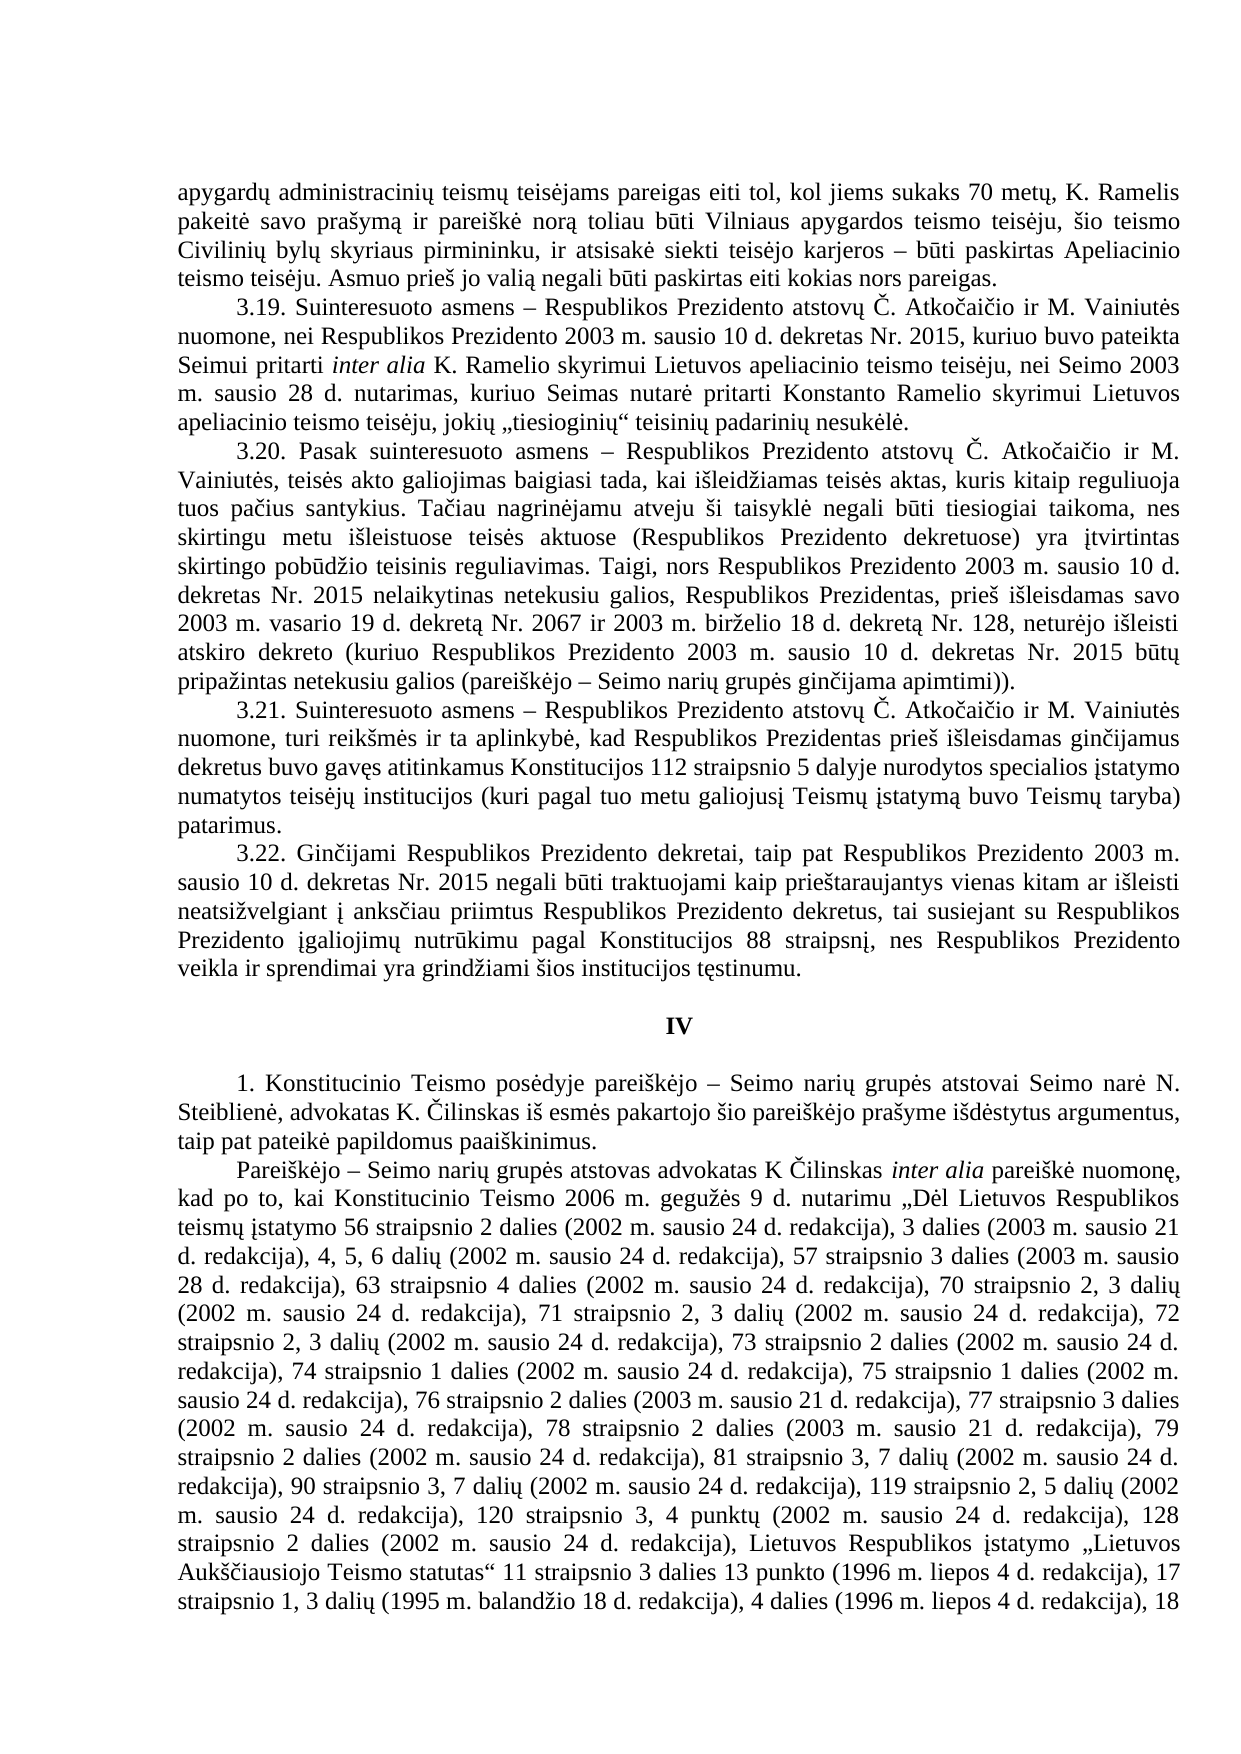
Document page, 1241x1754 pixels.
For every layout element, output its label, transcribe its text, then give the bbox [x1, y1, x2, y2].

text 1. Konstitucinio Teismo posėdyje pareiškėjo – Seimo narių grupės atstovai Seimo narė N. Steiblienė, advokatas K. Čilinskas iš esmės pakartojo šio pareiškėjo prašyme išdėstytus argumentus, taip pat pateikė papildomus paaiškinimus. [177, 1068, 1181, 1155]
text apygardų administracinių teismų teisėjams pareigas eiti tol, kol jiems sukaks 70 metų, K. Ramelis pakeitė savo prašymą ir pareiškė norą toliau būti Vilniaus apygardos teismo teisėju, šio teismo Civilinių bylų skyriaus pirmininku, ir atsisakė siekti teisėjo karjeros – būti paskirtas Apeliacinio teismo teisėju. Asmuo prieš jo valią negali būti paskirtas eiti kokias nors pareigas. [177, 177, 1181, 292]
text 3.19. Suinteresuoto asmens – Respublikos Prezidento atstovų Č. Atkočaičio ir M. Vainiutės nuomone, nei Respublikos Prezidento 2003 m. sausio 10 d. dekretas Nr. 2015, kuriuo buvo pateikta Seimui pritarti inter alia K. Ramelio skyrimui Lietuvos apeliacinio teismo teisėju, nei Seimo 2003 m. sausio 28 d. nutarimas, kuriuo Seimas nutarė pritarti Konstanto Ramelio skyrimui Lietuvos apeliacinio teismo teisėju, jokių „tiesioginių“ teisinių padarinių nesukėlė. [177, 292, 1181, 436]
text Pareiškėjo – Seimo narių grupės atstovas advokatas K Čilinskas inter alia pareiškė nuomonę, kad po to, kai Konstitucinio Teismo 2006 m. gegužės 9 d. nutarimu „Dėl Lietuvos Respublikos teismų įstatymo 56 straipsnio 2 dalies (2002 m. sausio 24 d. redakcija), 3 dalies (2003 m. sausio 21 d. redakcija), 4, 5, 6 dalių (2002 m. sausio 24 d. redakcija), 57 straipsnio 3 dalies (2003 m. sausio 28 d. redakcija), 63 straipsnio 4 dalies (2002 m. sausio 24 d. redakcija), 70 straipsnio 2, 3 dalių (2002 m. sausio 24 d. redakcija), 71 straipsnio 2, 3 dalių (2002 m. sausio 24 d. redakcija), 72 straipsnio 2, 3 dalių (2002 m. sausio 24 d. redakcija), 73 straipsnio 2 dalies (2002 m. sausio 24 d. redakcija), 74 straipsnio 1 dalies (2002 m. sausio 24 d. redakcija), 75 straipsnio 1 dalies (2002 m. sausio 24 d. redakcija), 76 straipsnio 2 dalies (2003 m. sausio 21 d. redakcija), 77 straipsnio 3 dalies (2002 m. sausio 24 d. redakcija), 78 straipsnio 2 dalies (2003 m. sausio 21 d. redakcija), 79 straipsnio 2 dalies (2002 m. sausio 24 d. redakcija), 81 straipsnio 3, 7 dalių (2002 m. sausio 24 d. redakcija), 90 straipsnio 3, 7 dalių (2002 m. sausio 24 d. redakcija), 119 straipsnio 2, 5 dalių (2002 m. sausio 24 d. redakcija), 120 straipsnio 3, 4 punktų (2002 m. sausio 24 d. redakcija), 128 straipsnio 2 dalies (2002 m. sausio 24 d. redakcija), Lietuvos Respublikos įstatymo „Lietuvos Aukščiausiojo Teismo statutas“ 11 straipsnio 3 dalies 13 punkto (1996 m. liepos 4 d. redakcija), 17 straipsnio 1, 3 dalių (1995 m. balandžio 18 d. redakcija), 4 dalies (1996 m. liepos 4 d. redakcija), 18 [177, 1155, 1181, 1615]
text 3.22. Ginčijami Respublikos Prezidento dekretai, taip pat Respublikos Prezidento 2003 m. sausio 10 d. dekretas Nr. 2015 negali būti traktuojami kaip prieštaraujantys vienas kitam ar išleisti neatsižvelgiant į anksčiau priimtus Respublikos Prezidento dekretus, tai susiejant su Respublikos Prezidento įgaliojimų nutrūkimu pagal Konstitucijos 88 straipsnį, nes Respublikos Prezidento veikla ir sprendimai yra grindžiami šios institucijos tęstinumu. [177, 838, 1181, 982]
text 3.21. Suinteresuoto asmens – Respublikos Prezidento atstovų Č. Atkočaičio ir M. Vainiutės nuomone, turi reikšmės ir ta aplinkybė, kad Respublikos Prezidentas prieš išleisdamas ginčijamus dekretus buvo gavęs atitinkamus Konstitucijos 112 straipsnio 5 dalyje nurodytos specialios įstatymo numatytos teisėjų institucijos (kuri pagal tuo metu galiojusį Teismų įstatymą buvo Teismų taryba) patarimus. [177, 695, 1181, 838]
text IV [177, 1011, 1181, 1040]
text 3.20. Pasak suinteresuoto asmens – Respublikos Prezidento atstovų Č. Atkočaičio ir M. Vainiutės, teisės akto galiojimas baigiasi tada, kai išleidžiamas teisės aktas, kuris kitaip reguliuoja tuos pačius santykius. Tačiau nagrinėjamu atveju ši taisyklė negali būti tiesiogiai taikoma, nes skirtingu metu išleistuose teisės aktuose (Respublikos Prezidento dekretuose) yra įtvirtintas skirtingo pobūdžio teisinis reguliavimas. Taigi, nors Respublikos Prezidento 2003 m. sausio 10 d. dekretas Nr. 2015 nelaikytinas netekusiu galios, Respublikos Prezidentas, prieš išleisdamas savo 2003 m. vasario 19 d. dekretą Nr. 2067 ir 2003 m. birželio 18 d. dekretą Nr. 128, neturėjo išleisti atskiro dekreto (kuriuo Respublikos Prezidento 2003 m. sausio 10 d. dekretas Nr. 2015 būtų pripažintas netekusiu galios (pareiškėjo – Seimo narių grupės ginčijama apimtimi)). [177, 436, 1181, 695]
